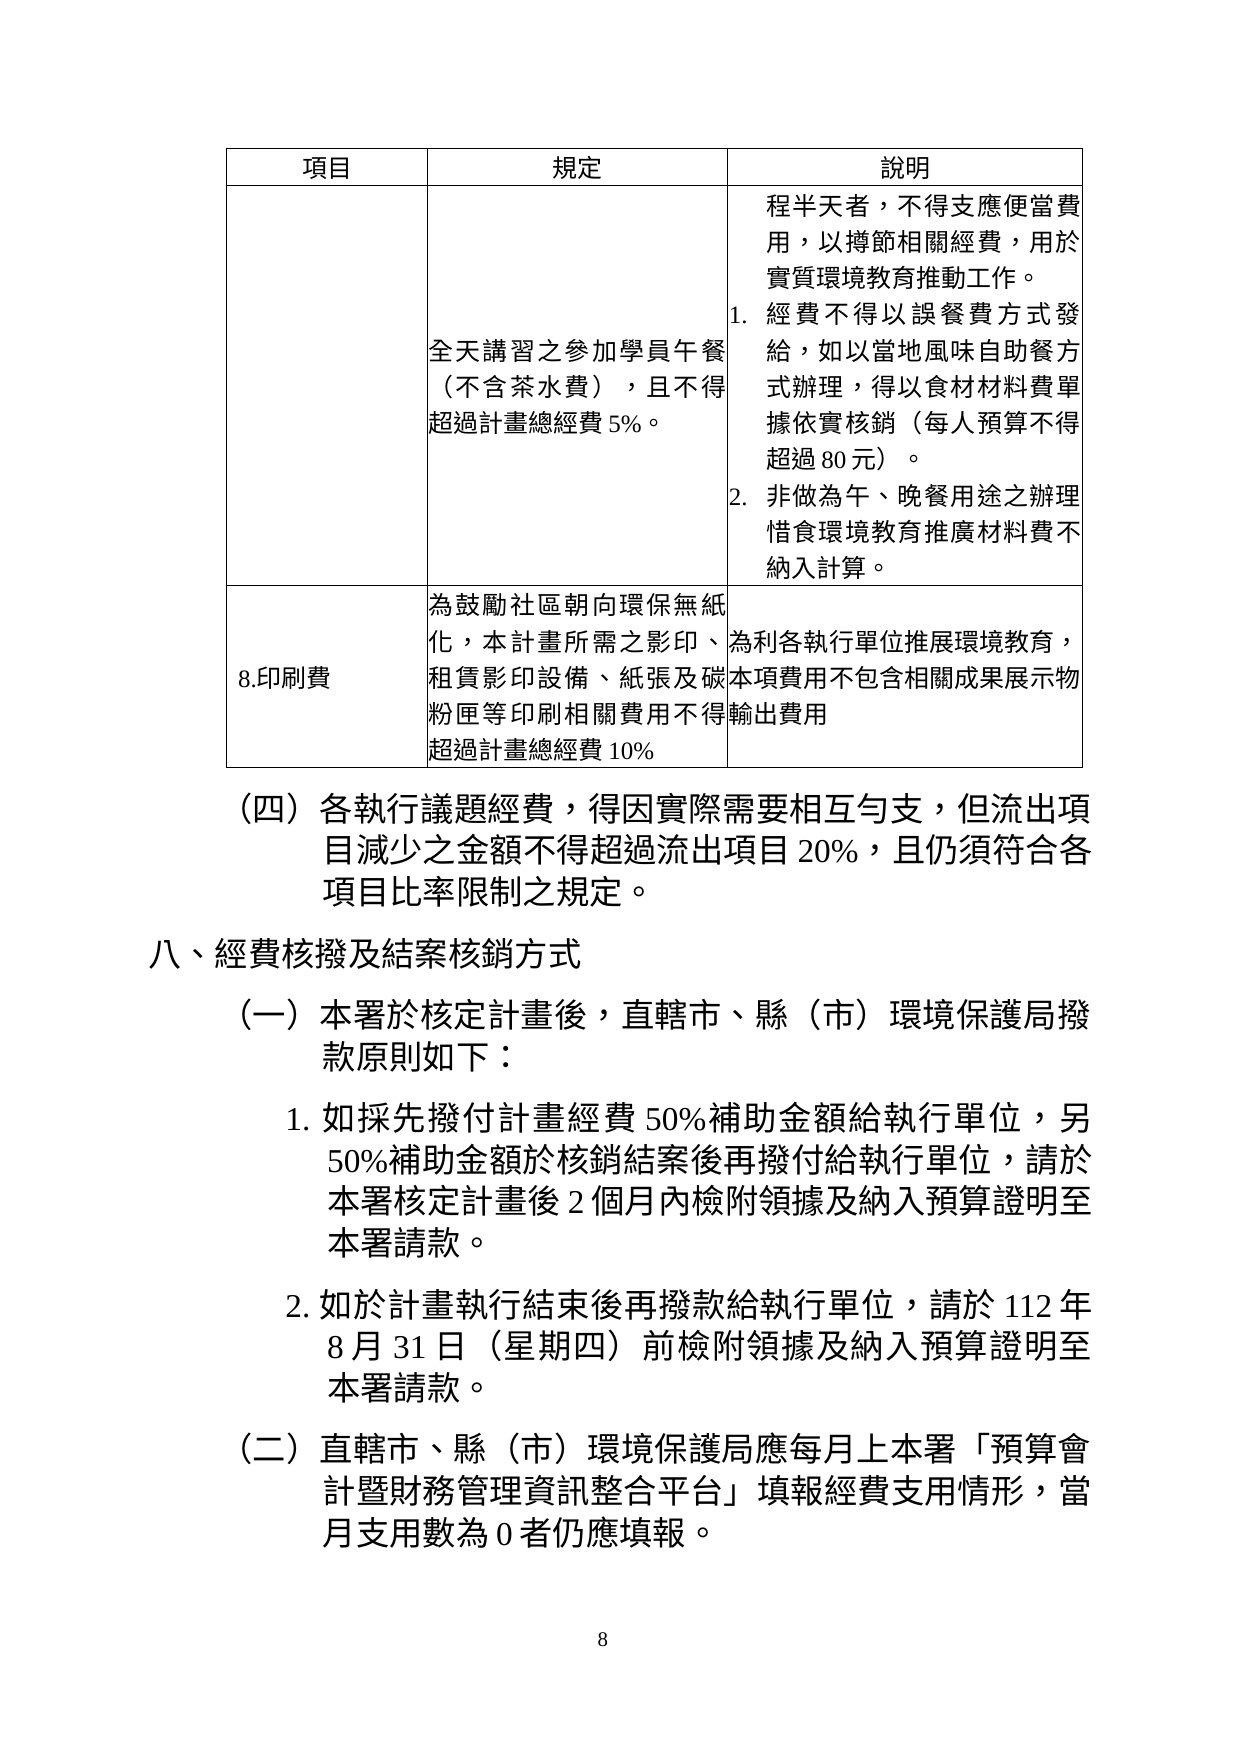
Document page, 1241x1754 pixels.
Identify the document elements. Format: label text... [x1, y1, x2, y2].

table_cell 為利各執行單位推展環境教育，本項費用不包含相關成果展示物輸出費用 [728, 586, 1082, 767]
text 2. 如於計畫執行結束後再撥款給執行單位，請於112年8月31日（星期四）前檢附領據及納入預算證明至本署請款。 [285, 1284, 1092, 1409]
table_header 項目 [227, 149, 427, 185]
table_cell 全天講習之參加學員午餐（不含茶水費），且不得超過計畫總經費5%。 [428, 186, 727, 585]
text 八、經費核撥及結案核銷方式 [148, 933, 1092, 974]
text （一）本署於核定計畫後，直轄市、縣（市）環境保護局撥款原則如下： [219, 994, 1092, 1077]
text （二）直轄市、縣（市）環境保護局應每月上本署「預算會計暨財務管理資訊整合平台」填報經費支用情形，當月支用數為0者仍應填報。 [219, 1428, 1092, 1553]
table_cell 為鼓勵社區朝向環保無紙化，本計畫所需之影印、租賃影印設備、紙張及碳粉匣等印刷相關費用不得超過計畫總經費10% [428, 586, 727, 767]
table_cell [227, 186, 427, 585]
text 1. 如採先撥付計畫經費50%補助金額給執行單位，另50%補助金額於核銷結案後再撥付給執行單位，請於本署核定計畫後2個月內檢附領據及納入預算證明至本署請款。 [285, 1097, 1092, 1264]
table_header 規定 [428, 149, 727, 185]
table_header 說明 [728, 149, 1082, 185]
table_cell 程半天者，不得支應便當費用，以撙節相關經費，用於實質環境教育推動工作。 經費不得以誤餐費方式發給，如以當地風味自助餐方式辦理，得以食材材料費單據依實核銷（每人預算不得超過80元）。 非做為午、晚餐用途之辦理惜食環境教育推廣材料費不納入計算。 [728, 186, 1082, 585]
table_cell 8.印刷費 [227, 586, 427, 767]
text （四）各執行議題經費，得因實際需要相互勻支，但流出項目減少之金額不得超過流出項目20%，且仍須符合各項目比率限制之規定。 [219, 788, 1092, 913]
